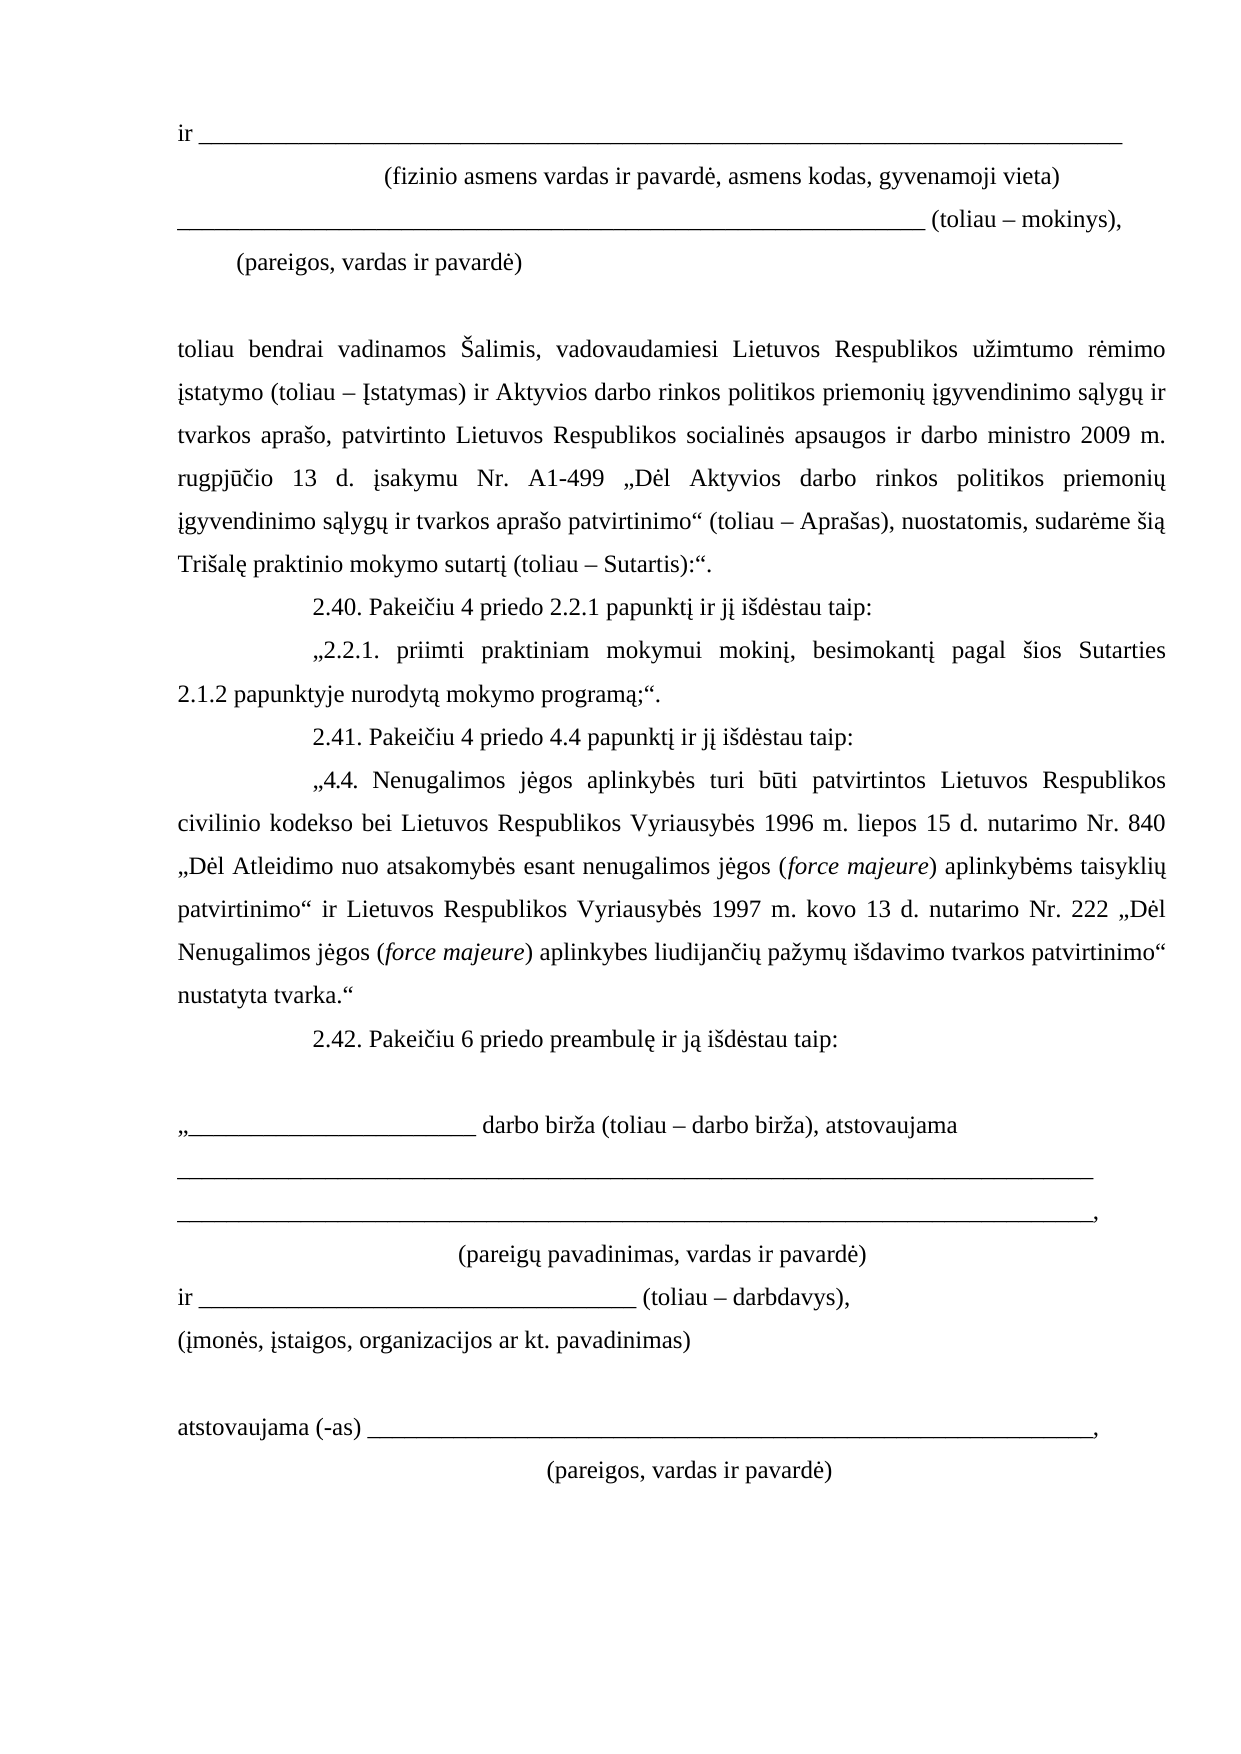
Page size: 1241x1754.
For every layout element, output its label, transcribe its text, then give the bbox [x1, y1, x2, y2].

text 2.40. Pakeičiu 4 priedo 2.2.1 papunktį ir jį išdėstau taip: [177, 592, 1167, 621]
text „2.2.1. priimti praktiniam mokymui mokinį, besimokantį pagal šios Sutarties 2.1.2 papunktyje nurodytą mokymo programą;“. [177, 636, 1167, 707]
text (įmonės, įstaigos, organizacijos ar kt. pavadinimas) [177, 1326, 1167, 1354]
text 2.41. Pakeičiu 4 priedo 4.4 papunktį ir jį išdėstau taip: [177, 722, 1167, 751]
text , [177, 1196, 1167, 1225]
text atstovaujama (-as) , [177, 1412, 1167, 1441]
text „4.4. Nenugalimos jėgos aplinkybės turi būti patvirtintos Lietuvos Respublikos civilinio kodekso bei Lietuvos Respublikos Vyriausybės 1996 m. liepos 15 d. nutarimo Nr. 840 „Dėl Atleidimo nuo atsakomybės esant nenugalimos jėgos (force majeure) aplinkybėms taisyklių patvirtinimo“ ir Lietuvos Respublikos Vyriausybės 1997 m. kovo 13 d. nutarimo Nr. 222 „Dėl Nenugalimos jėgos (force majeure) aplinkybes liudijančių pažymų išdavimo tvarkos patvirtinimo“ nustatyta tvarka.“ [177, 765, 1167, 1009]
text ir ___________________________________ (toliau – darbdavys), [177, 1282, 1167, 1311]
text (pareigos, vardas ir pavardė) [177, 247, 1167, 276]
text toliau bendrai vadinamos Šalimis, vadovaudamiesi Lietuvos Respublikos užimtumo rėmimo įstatymo (toliau – Įstatymas) ir Aktyvios darbo rinkos politikos priemonių įgyvendinimo sąlygų ir tvarkos aprašo, patvirtinto Lietuvos Respublikos socialinės apsaugos ir darbo ministro 2009 m. rugpjūčio 13 d. įsakymu Nr. A1-499 „Dėl Aktyvios darbo rinkos politikos priemonių įgyvendinimo sąlygų ir tvarkos aprašo patvirtinimo“ (toliau – Aprašas), nuostatomis, sudarėme šią Trišalę praktinio mokymo sutartį (toliau – Sutartis):“. [177, 334, 1167, 578]
text 2.42. Pakeičiu 6 priedo preambulę ir ją išdėstau taip: [177, 1024, 1167, 1052]
text (toliau – mokinys), [177, 204, 1167, 233]
text ir [177, 118, 1167, 147]
text „_______________________ darbo birža (toliau – darbo birža), atstovaujama [177, 1110, 1078, 1139]
text (fizinio asmens vardas ir pavardė, asmens kodas, gyvenamoji vieta) [177, 161, 1167, 190]
text (pareigų pavadinimas, vardas ir pavardė) [177, 1239, 1167, 1268]
text (pareigos, vardas ir pavardė) [177, 1455, 1167, 1484]
